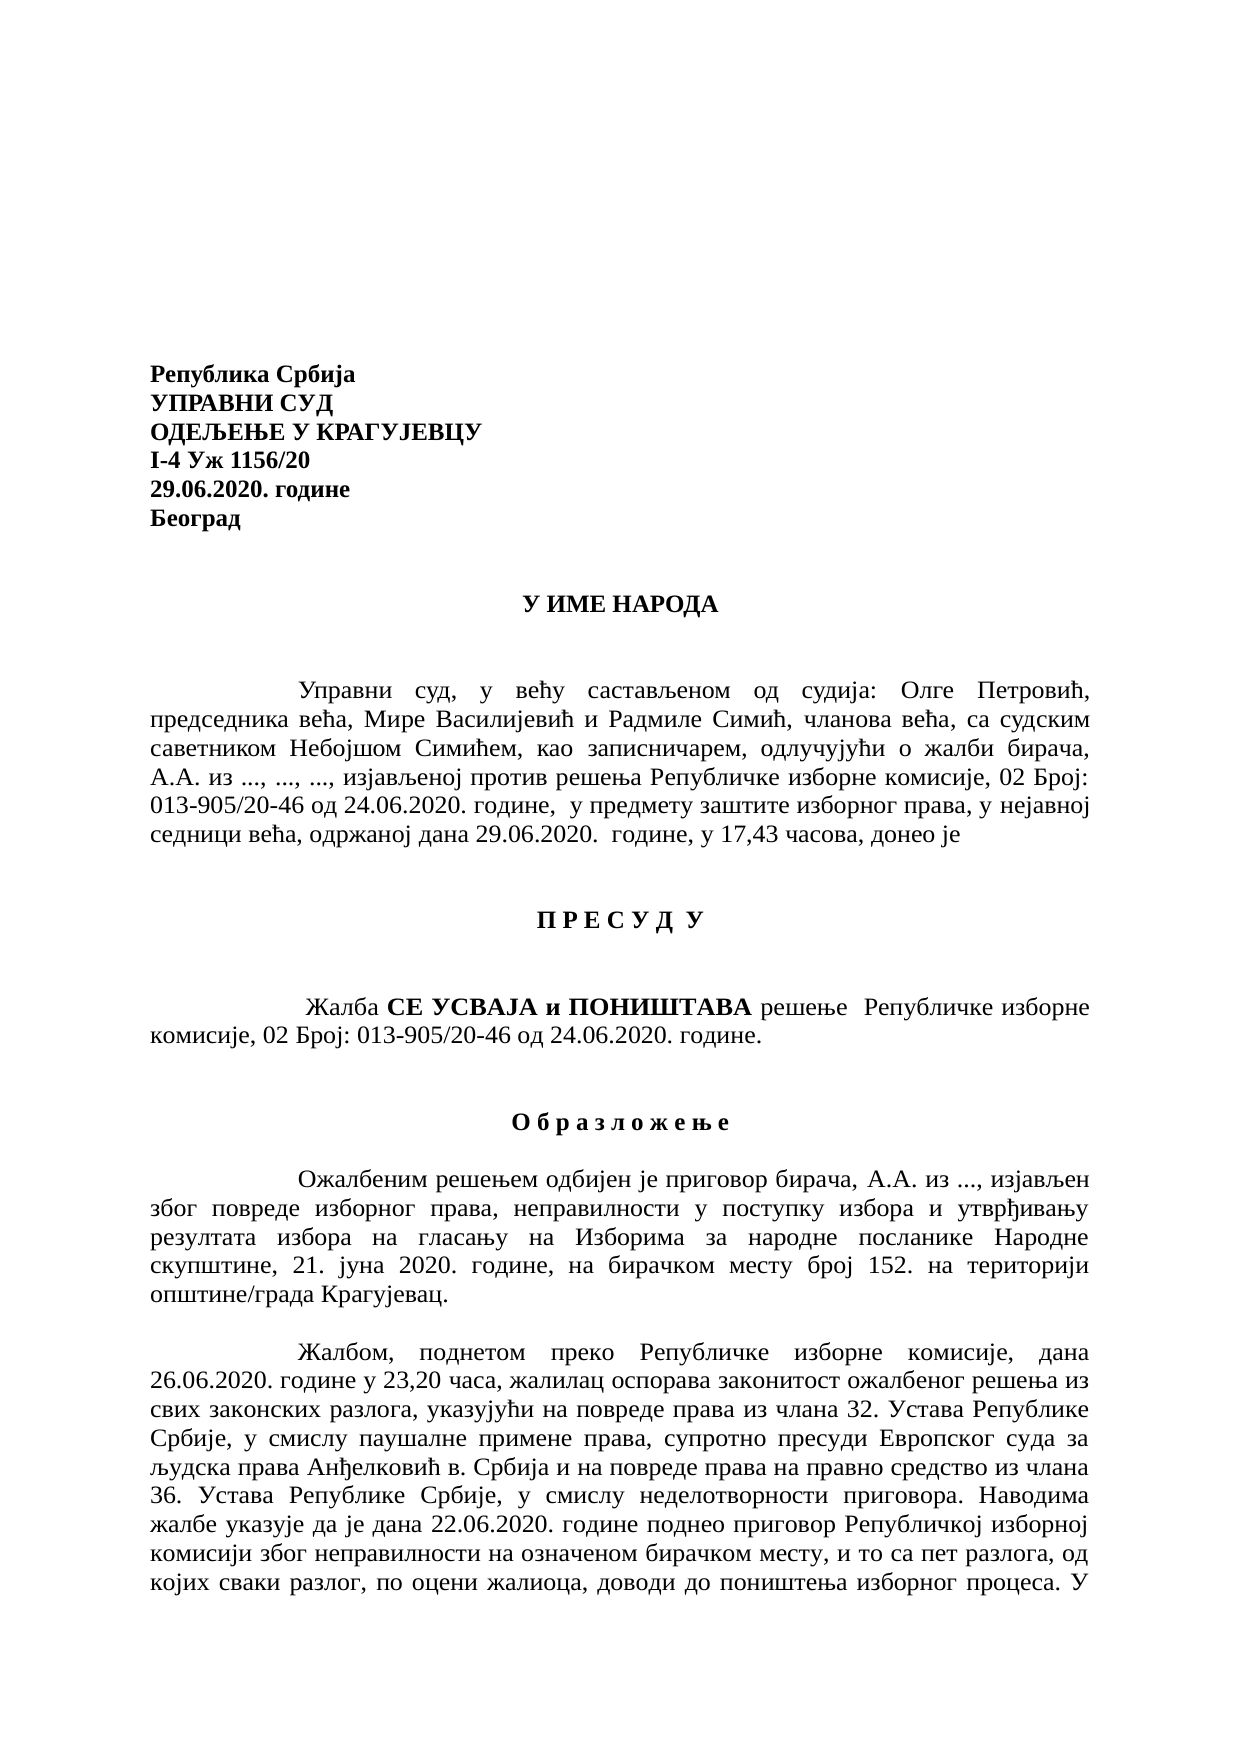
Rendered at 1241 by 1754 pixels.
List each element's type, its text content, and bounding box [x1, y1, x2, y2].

text ОДЕЉЕЊЕ У КРАГУЈЕВЦУ [150, 417, 1090, 445]
text Жалба СЕ УСВАЈА и ПОНИШТАВА решење Републичке изборне комисије, 02 Број: 013-905/20-46 од 24.06.2020. године. [150, 992, 1090, 1049]
text УПРАВНИ СУД [150, 388, 1090, 417]
text Република Србија [150, 148, 1090, 388]
text I-4 Уж 1156/20 [150, 445, 1090, 474]
text Жалбом, поднетом преко Републичке изборне комисије, дана 26.06.2020. године у 23,20 часа, жалилац оспорава законитост ожалбеног решења из свих законских разлога, указујући на повреде права из члана 32. Устава Републике Србије, у смислу паушалне примене права, супротно пресуди Европског суда за људска права Анђелковић в. Србија и на повреде права на правно средство из члана 36. Устава Републике Србије, у смислу неделотворности приговора. Наводима жалбе указује да је дана 22.06.2020. године поднео приговор Републичкој изборној комисији због неправилности на означеном бирачком месту, и то са пет разлога, од којих сваки разлог, по оцени жалиоца, доводи до поништења изборног процеса. У [150, 1337, 1090, 1595]
text П Р Е С У Д У [150, 905, 1090, 934]
text У ИМЕ НАРОДА [150, 589, 1090, 618]
text 29.06.2020. године [150, 474, 1090, 503]
text Ожалбеним решењем одбијен је приговор бирача, А.А. из ..., изјављен због повреде изборног права, неправилности у поступку избора и утврђивању резултата избора на гласању на Изборима за народне посланике Народне скупштине, 21. јуна 2020. године, на бирачком месту број 152. на територији општине/града Крагујевац. [150, 1164, 1090, 1308]
text Београд [150, 503, 1090, 532]
text О б р а з л о ж е њ е [150, 1107, 1090, 1135]
text Управни суд, у већу састављеном од судија: Олге Петровић, председника већа, Мире Василијевић и Радмиле Симић, чланова већа, са судским саветником Небојшом Симићем, као записничарем, одлучујући о жалби бирача, А.А. из ..., ..., ..., изјављеној против решења Републичке изборне комисије, 02 Број: 013-905/20-46 од 24.06.2020. године, у предмету заштите изборног права, у нејавној седници већа, одржаној дана 29.06.2020. године, у 17,43 часова, донео је [150, 675, 1090, 848]
